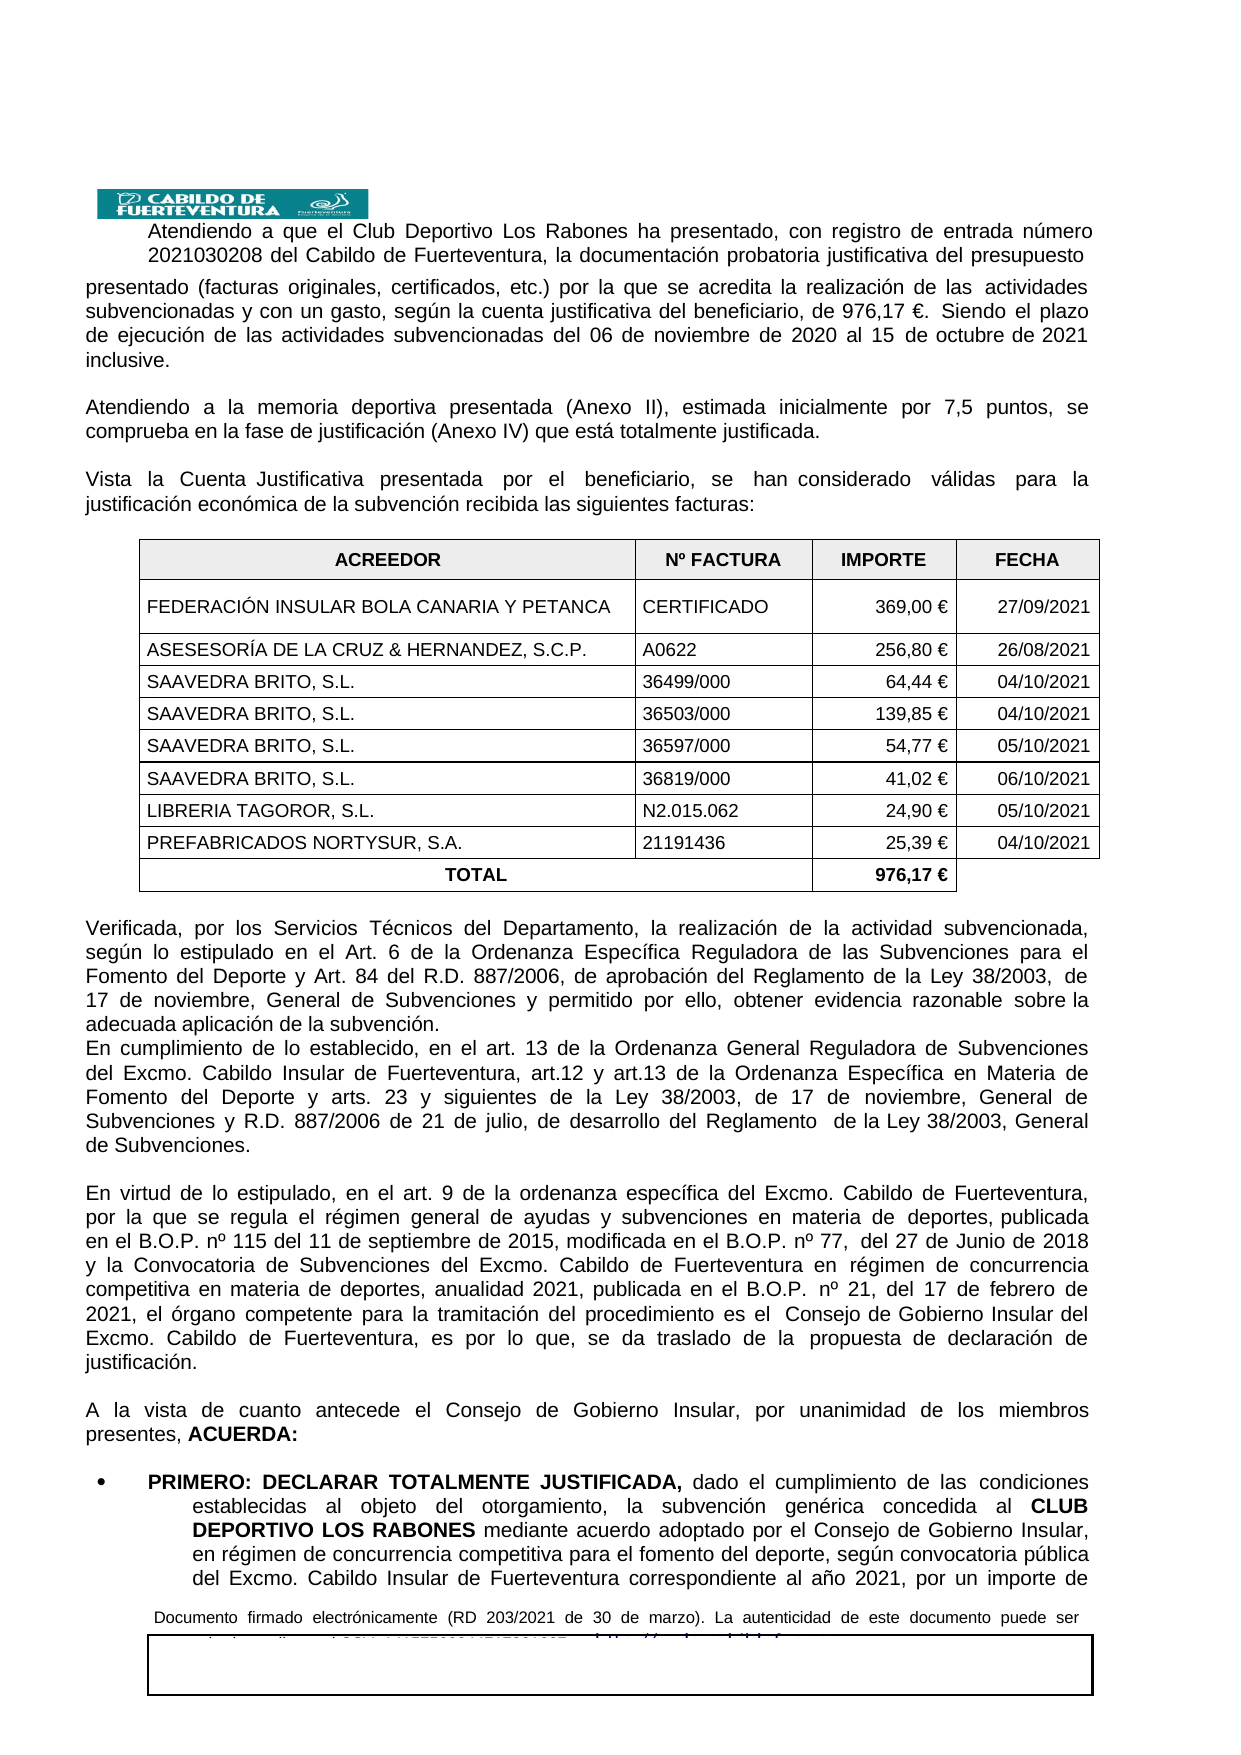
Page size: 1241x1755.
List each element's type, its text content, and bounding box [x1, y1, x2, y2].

table_cell 21191436 [636, 827, 812, 858]
table_cell 54,77 € [813, 730, 956, 761]
table_header FECHA [957, 540, 1099, 579]
table_cell 26/08/2021 [957, 634, 1099, 664]
text A la vista de cuanto antecede el Consejo de Gobierno Insular, por unanimidad de los miembros presentes, ACUERDA: [85, 1398, 1089, 1446]
table_header IMPORTE [813, 540, 956, 579]
table_cell SAAVEDRA BRITO, S.L. [140, 698, 635, 729]
table_header ACREEDOR [140, 540, 635, 579]
table_cell 41,02 € [813, 763, 956, 794]
table_cell 25,39 € [813, 827, 956, 858]
table_cell 04/10/2021 [957, 666, 1099, 697]
table_cell SAAVEDRA BRITO, S.L. [140, 763, 635, 794]
table_cell ASESESORÍA DE LA CRUZ & HERNANDEZ, S.C.P. [140, 634, 635, 664]
table_cell 36503/000 [636, 698, 812, 729]
table_cell 64,44 € [813, 666, 956, 697]
table_cell PREFABRICADOS NORTYSUR, S.A. [140, 827, 635, 858]
list PRIMERO: DECLARAR TOTALMENTE JUSTIFICADA, dado el cumplimiento de las condiciones establecidas al objeto del otorgamiento, la subvención genérica concedida al CLUB DEPORTIVO LOS RABONES mediante acuerdo adoptado por el Consejo de Gobierno Insular, en régimen de concurrencia competitiva para el fomento del deporte, según convocatoria pública del Excmo. Cabildo Insular de Fuerteventura correspondiente al año 2021, por un importe de [98, 1469, 1089, 1590]
table_cell 369,00 € [813, 580, 956, 633]
table_cell 24,90 € [813, 795, 956, 826]
table_cell SAAVEDRA BRITO, S.L. [140, 666, 635, 697]
table_cell 976,17 € [813, 859, 956, 891]
text Atendiendo a que el Club Deportivo Los Rabones ha presentado, con registro de entrada número 2021030208 del Cabildo de Fuerteventura, la documentación probatoria justificativa del presupuesto [148, 219, 1093, 267]
table_cell 04/10/2021 [957, 827, 1099, 858]
table_cell 05/10/2021 [957, 730, 1099, 761]
table_cell 139,85 € [813, 698, 956, 729]
table_cell LIBRERIA TAGOROR, S.L. [140, 795, 635, 826]
table_header Nº FACTURA [636, 540, 812, 579]
picture [97, 189, 369, 219]
table_cell FEDERACIÓN INSULAR BOLA CANARIA Y PETANCA [140, 580, 635, 633]
table_cell 05/10/2021 [957, 795, 1099, 826]
table_cell 06/10/2021 [957, 763, 1099, 794]
text Verificada, por los Servicios Técnicos del Departamento, la realización de la actividad subvencionada, según lo estipulado en el Art. 6 de la Ordenanza Específica Reguladora de las Subvenciones para el Fomento del Deporte y Art. 84 del R.D. 887/2006, de aprobación del Reglamento de la Ley 38/2003, de 17 de noviembre, General de Subvenciones y permitido por ello, obtener evidencia razonable sobre la adecuada aplicación de la subvención. [85, 916, 1089, 1036]
table_cell 36499/000 [636, 666, 812, 697]
table_cell 27/09/2021 [957, 580, 1099, 633]
text En virtud de lo estipulado, en el art. 9 de la ordenanza específica del Excmo. Cabildo de Fuerteventura, por la que se regula el régimen general de ayudas y subvenciones en materia de deportes, publicada en el B.O.P. nº 115 del 11 de septiembre de 2015, modificada en el B.O.P. nº 77, del 27 de Junio de 2018 y la Convocatoria de Subvenciones del Excmo. Cabildo de Fuerteventura en régimen de concurrencia competitiva en materia de deportes, anualidad 2021, publicada en el B.O.P. nº 21, del 17 de febrero de 2021, el órgano competente para la tramitación del procedimiento es el Consejo de Gobierno Insular del Excmo. Cabildo de Fuerteventura, es por lo que, se da traslado de la propuesta de declaración de justificación. [85, 1181, 1089, 1374]
text Vista la Cuenta Justificativa presentada por el beneficiario, se han considerado válidas para la justificación económica de la subvención recibida las siguientes facturas: [85, 467, 1089, 515]
table_cell [957, 859, 1099, 891]
text Atendiendo a la memoria deportiva presentada (Anexo II), estimada inicialmente por 7,5 puntos, se comprueba en la fase de justificación (Anexo IV) que está totalmente justificada. [85, 395, 1089, 443]
table_cell A0622 [636, 634, 812, 664]
table_cell CERTIFICADO [636, 580, 812, 633]
table_cell 04/10/2021 [957, 698, 1099, 729]
table_cell TOTAL [140, 859, 812, 891]
text presentado (facturas originales, certificados, etc.) por la que se acredita la realización de las actividades subvencionadas y con un gasto, según la cuenta justificativa del beneficiario, de 976,17 €. Siendo el plazo de ejecución de las actividades subvencionadas del 06 de noviembre de 2020 al 15 de octubre de 2021 inclusive. [85, 275, 1089, 371]
table_cell SAAVEDRA BRITO, S.L. [140, 730, 635, 761]
text En cumplimiento de lo establecido, en el art. 13 de la Ordenanza General Reguladora de Subvenciones del Excmo. Cabildo Insular de Fuerteventura, art.12 y art.13 de la Ordenanza Específica en Materia de Fomento del Deporte y arts. 23 y siguientes de la Ley 38/2003, de 17 de noviembre, General de Subvenciones y R.D. 887/2006 de 21 de julio, de desarrollo del Reglamento de la Ley 38/2003, General de Subvenciones. [85, 1036, 1089, 1157]
table_cell 256,80 € [813, 634, 956, 664]
table_cell 36819/000 [636, 763, 812, 794]
table_cell N2.015.062 [636, 795, 812, 826]
table_cell 36597/000 [636, 730, 812, 761]
